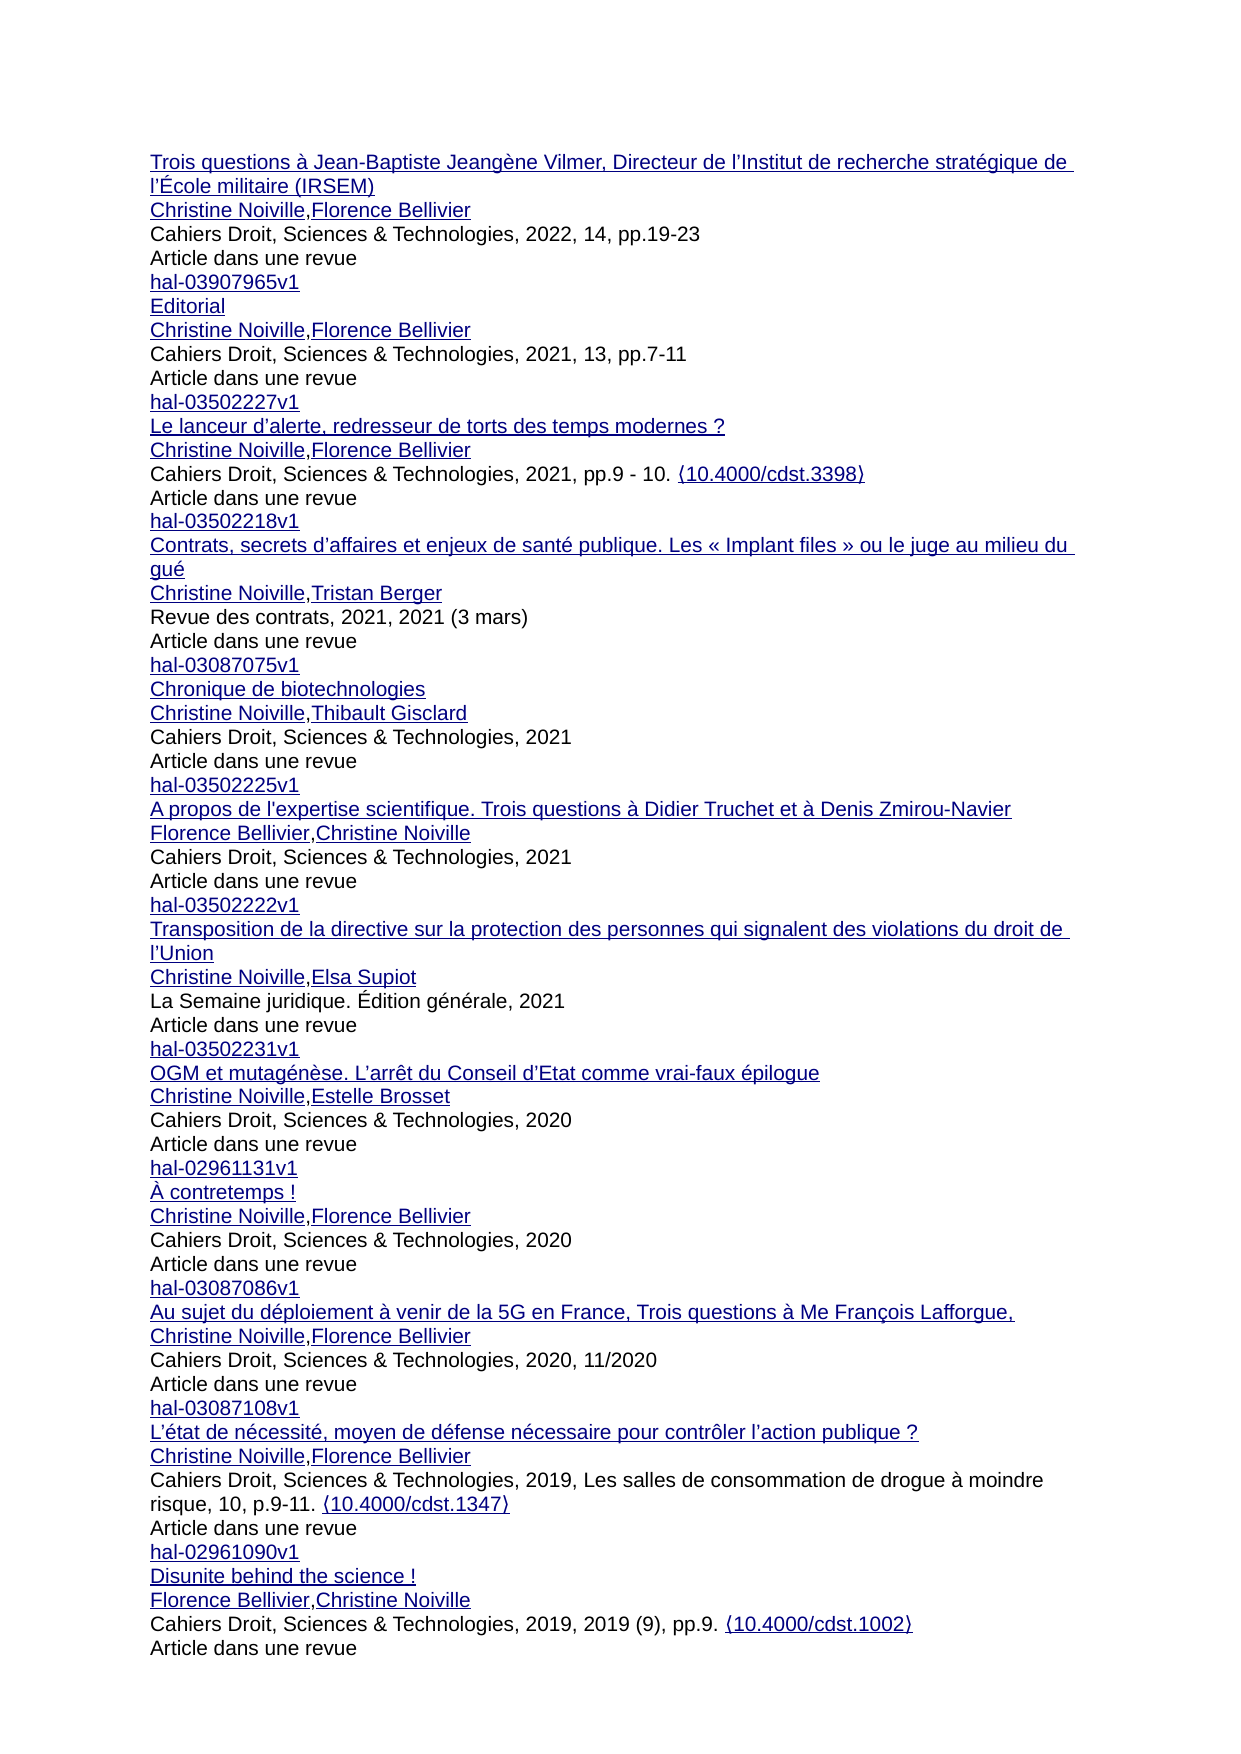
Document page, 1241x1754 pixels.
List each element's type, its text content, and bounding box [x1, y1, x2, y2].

table_cell À contretemps ! Christine Noiville,Florence Bellivier Cahiers Droit, Sciences & Technologies, 2020 Article dans une revue hal-03087086v1 [150, 1180, 1090, 1300]
table_cell Au sujet du déploiement à venir de la 5G en France, Trois questions à Me François Lafforgue, Christine Noiville,Florence Bellivier Cahiers Droit, Sciences & Technologies, 2020, 11/2020 Article dans une revue hal-03087108v1 [150, 1300, 1090, 1420]
table_cell Le lanceur d’alerte, redresseur de torts des temps modernes ? Christine Noiville,Florence Bellivier Cahiers Droit, Sciences & Technologies, 2021, pp.9 - 10. ⟨10.4000/cdst.3398⟩ Article dans une revue hal-03502218v1 [150, 414, 1090, 533]
table_cell L’état de nécessité, moyen de défense nécessaire pour contrôler l’action publique ? Christine Noiville,Florence Bellivier Cahiers Droit, Sciences & Technologies, 2019, Les salles de consommation de drogue à moindre risque, 10, p.9-11. ⟨10.4000/cdst.1347⟩ Article dans une revue hal-02961090v1 [150, 1420, 1090, 1563]
table_cell Trois questions à Jean-Baptiste Jeangène Vilmer, Directeur de l’Institut de recherche stratégique de l’École militaire (IRSEM) Christine Noiville,Florence Bellivier Cahiers Droit, Sciences & Technologies, 2022, 14, pp.19-23 Article dans une revue hal-03907965v1 [150, 150, 1090, 294]
table_cell Editorial Christine Noiville,Florence Bellivier Cahiers Droit, Sciences & Technologies, 2021, 13, pp.7-11 Article dans une revue hal-03502227v1 [150, 294, 1090, 413]
table_cell Contrats, secrets d’affaires et enjeux de santé publique. Les « Implant files » ou le juge au milieu du gué Christine Noiville,Tristan Berger Revue des contrats, 2021, 2021 (3 mars) Article dans une revue hal-03087075v1 [150, 533, 1090, 677]
table_cell OGM et mutagénèse. L’arrêt du Conseil d’Etat comme vrai-faux épilogue Christine Noiville,Estelle Brosset Cahiers Droit, Sciences & Technologies, 2020 Article dans une revue hal-02961131v1 [150, 1060, 1090, 1180]
table_cell Transposition de la directive sur la protection des personnes qui signalent des violations du droit de l’Union Christine Noiville,Elsa Supiot La Semaine juridique. Édition générale, 2021 Article dans une revue hal-03502231v1 [150, 917, 1090, 1060]
table_cell Chronique de biotechnologies Christine Noiville,Thibault Gisclard Cahiers Droit, Sciences & Technologies, 2021 Article dans une revue hal-03502225v1 [150, 677, 1090, 797]
table_cell A propos de l'expertise scientifique. Trois questions à Didier Truchet et à Denis Zmirou-Navier Florence Bellivier,Christine Noiville Cahiers Droit, Sciences & Technologies, 2021 Article dans une revue hal-03502222v1 [150, 797, 1090, 917]
table_cell Disunite behind the science ! Florence Bellivier,Christine Noiville Cahiers Droit, Sciences & Technologies, 2019, 2019 (9), pp.9. ⟨10.4000/cdst.1002⟩ Article dans une revue [150, 1564, 1090, 1659]
